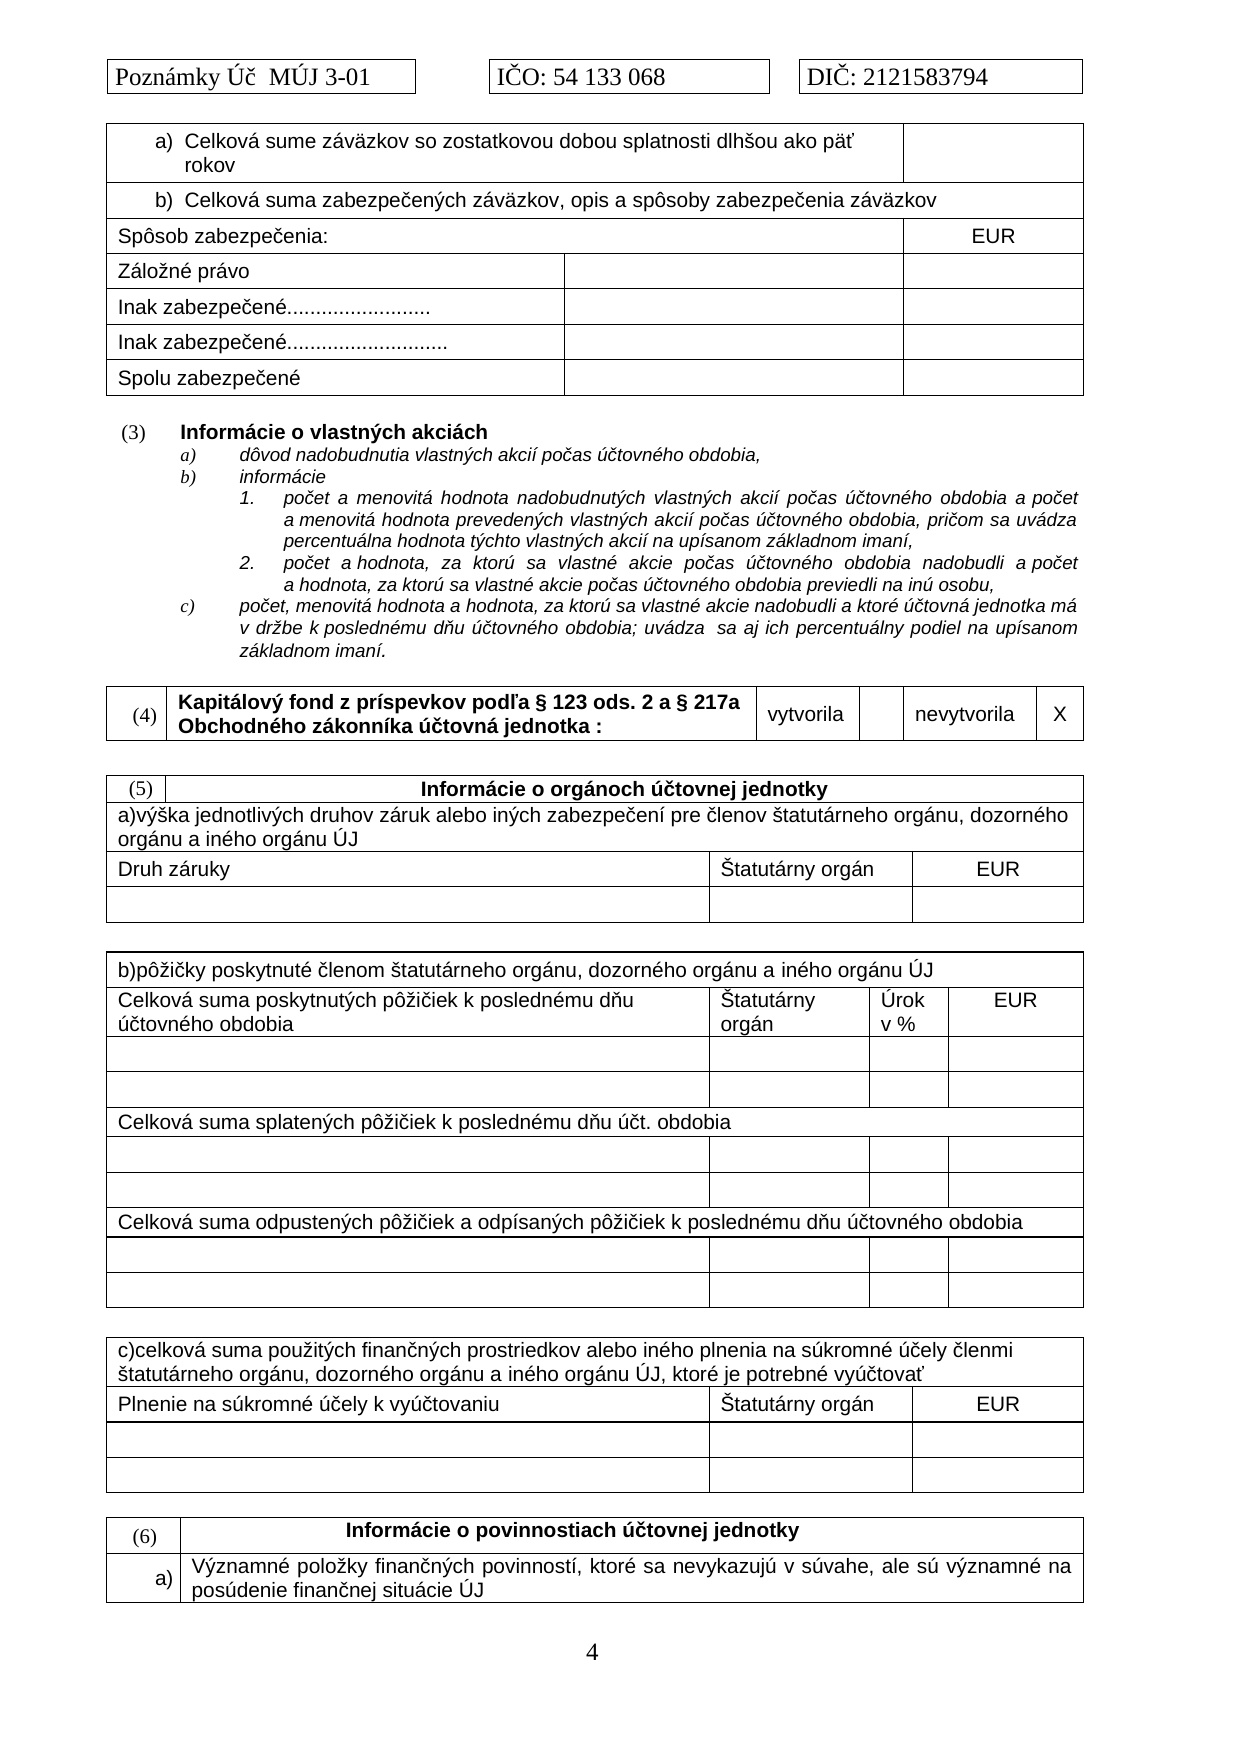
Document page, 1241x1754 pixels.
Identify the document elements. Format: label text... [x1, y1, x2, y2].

table_cell Významné položky finančných povinností, ktoré sa nevykazujú v súvahe, ale sú významné na posúdenie finančnej situácie ÚJ [181, 1554, 1083, 1602]
table_cell [913, 887, 1083, 922]
table_header Informácie o povinnostiach účtovnej jednotky [181, 1518, 1083, 1553]
table_cell EUR [949, 988, 1083, 1036]
table_cell [949, 1137, 1083, 1172]
table_cell Inak zabezpečené............................ [107, 325, 564, 359]
table_cell Štatutárny orgán [710, 852, 912, 886]
table_cell [710, 1273, 869, 1307]
table_cell [107, 1458, 709, 1492]
table_cell EUR [913, 852, 1083, 886]
table_cell Inak zabezpečené......................... [107, 289, 564, 324]
table_cell [710, 887, 912, 922]
table_cell [949, 1238, 1083, 1272]
table_header vytvorila [757, 687, 859, 740]
list počet, menovitá hodnota a hodnota, za ktorú sa vlastné akcie nadobudli a ktoré účtovná jednotka má v držbe k poslednému dňu účtovného obdobia; uvádza sa aj ich percentuálny podiel na upísanom základnom imaní. [180, 595, 1078, 662]
table_cell [710, 1072, 869, 1107]
table_cell Celková sume záväzkov so zostatkovou dobou splatnosti dlhšou ako päť rokov [107, 124, 903, 182]
table_cell Celková suma odpustených pôžičiek a odpísaných pôžičiek k poslednému dňu účtovného obdobia [107, 1208, 1083, 1236]
table_cell Celková suma poskytnutých pôžičiek k poslednému dňu účtovného obdobia [107, 988, 709, 1036]
table_cell [710, 1458, 912, 1492]
table_cell [870, 1273, 948, 1307]
table_cell [710, 1423, 912, 1457]
table_cell [904, 254, 1083, 288]
table_header [860, 687, 903, 740]
table_cell [904, 360, 1083, 394]
table_header Kapitálový fond z príspevkov podľa § 123 ods. 2 a § 217a Obchodného zákonníka účtovná jednotka : [167, 687, 756, 740]
table_header [107, 776, 165, 802]
table_cell [870, 1137, 948, 1172]
table_header X [1037, 687, 1083, 740]
table_header b)pôžičky poskytnuté členom štatutárneho orgánu, dozorného orgánu a iného orgánu ÚJ [107, 953, 1083, 987]
table_header [107, 687, 166, 740]
table_cell [107, 1273, 709, 1307]
table_cell [565, 254, 903, 288]
table_cell [107, 1137, 709, 1172]
table_cell [904, 325, 1083, 359]
table_cell [107, 887, 709, 922]
table_cell [565, 325, 903, 359]
list dôvod nadobudnutia vlastných akcií počas účtovného obdobia, [180, 444, 1078, 465]
table_cell [107, 1072, 709, 1107]
table_cell [710, 1238, 869, 1272]
table_cell [565, 289, 903, 324]
table_cell [949, 1072, 1083, 1107]
table_cell [565, 360, 903, 394]
table_cell Štatutárny orgán [710, 988, 869, 1036]
table_cell a)výška jednotlivých druhov záruk alebo iných zabezpečení pre členov štatutárneho orgánu, dozorného orgánu a iného orgánu ÚJ [107, 803, 1083, 851]
table_cell [913, 1458, 1083, 1492]
table_header [107, 1518, 180, 1553]
table_cell [949, 1173, 1083, 1207]
table_cell Spôsob zabezpečenia: [107, 219, 903, 253]
table_cell [904, 289, 1083, 324]
table_cell Druh záruky [107, 852, 709, 886]
table_cell [710, 1137, 869, 1172]
list informácie [180, 465, 1078, 487]
table_cell [710, 1173, 869, 1207]
table_cell [107, 1423, 709, 1457]
table_cell [710, 1037, 869, 1071]
table_cell EUR [904, 219, 1083, 253]
table_cell Celková suma zabezpečených záväzkov, opis a spôsoby zabezpečenia záväzkov [107, 183, 1083, 217]
table_cell Plnenie na súkromné účely k vyúčtovaniu [107, 1387, 709, 1421]
table_header nevytvorila [904, 687, 1036, 740]
table_cell EUR [913, 1387, 1083, 1421]
list počet a hodnota, za ktorú sa vlastné akcie počas účtovného obdobia nadobudli a počet a hodnota, za ktorú sa vlastné akcie počas účtovného obdobia previedli na inú osobu, [239, 552, 1078, 595]
table_cell [107, 1238, 709, 1272]
table_cell Záložné právo [107, 254, 564, 288]
table_cell [107, 1173, 709, 1207]
list Informácie o vlastných akciách [121, 419, 1078, 444]
table_cell [949, 1273, 1083, 1307]
table_cell [913, 1423, 1083, 1457]
table_cell [949, 1037, 1083, 1071]
table_cell [870, 1072, 948, 1107]
table_cell Spolu zabezpečené [107, 360, 564, 394]
table_cell Úrok v % [870, 988, 948, 1036]
table_cell Štatutárny orgán [710, 1387, 912, 1421]
list počet a menovitá hodnota nadobudnutých vlastných akcií počas účtovného obdobia a počet a menovitá hodnota prevedených vlastných akcií počas účtovného obdobia, pričom sa uvádza percentuálna hodnota týchto vlastných akcií na upísanom základnom imaní, [239, 487, 1078, 552]
table_cell Celková suma splatených pôžičiek k poslednému dňu účt. obdobia [107, 1108, 1083, 1136]
table_header Informácie o orgánoch účtovnej jednotky [166, 776, 1083, 802]
table_cell [870, 1173, 948, 1207]
table_cell [904, 124, 1083, 182]
table_cell [107, 1554, 180, 1602]
table_cell [870, 1037, 948, 1071]
table_header c)celková suma použitých finančných prostriedkov alebo iného plnenia na súkromné účely členmi štatutárneho orgánu, dozorného orgánu a iného orgánu ÚJ, ktoré je potrebné vyúčtovať [107, 1338, 1083, 1386]
table_cell [870, 1238, 948, 1272]
table_cell [107, 1037, 709, 1071]
